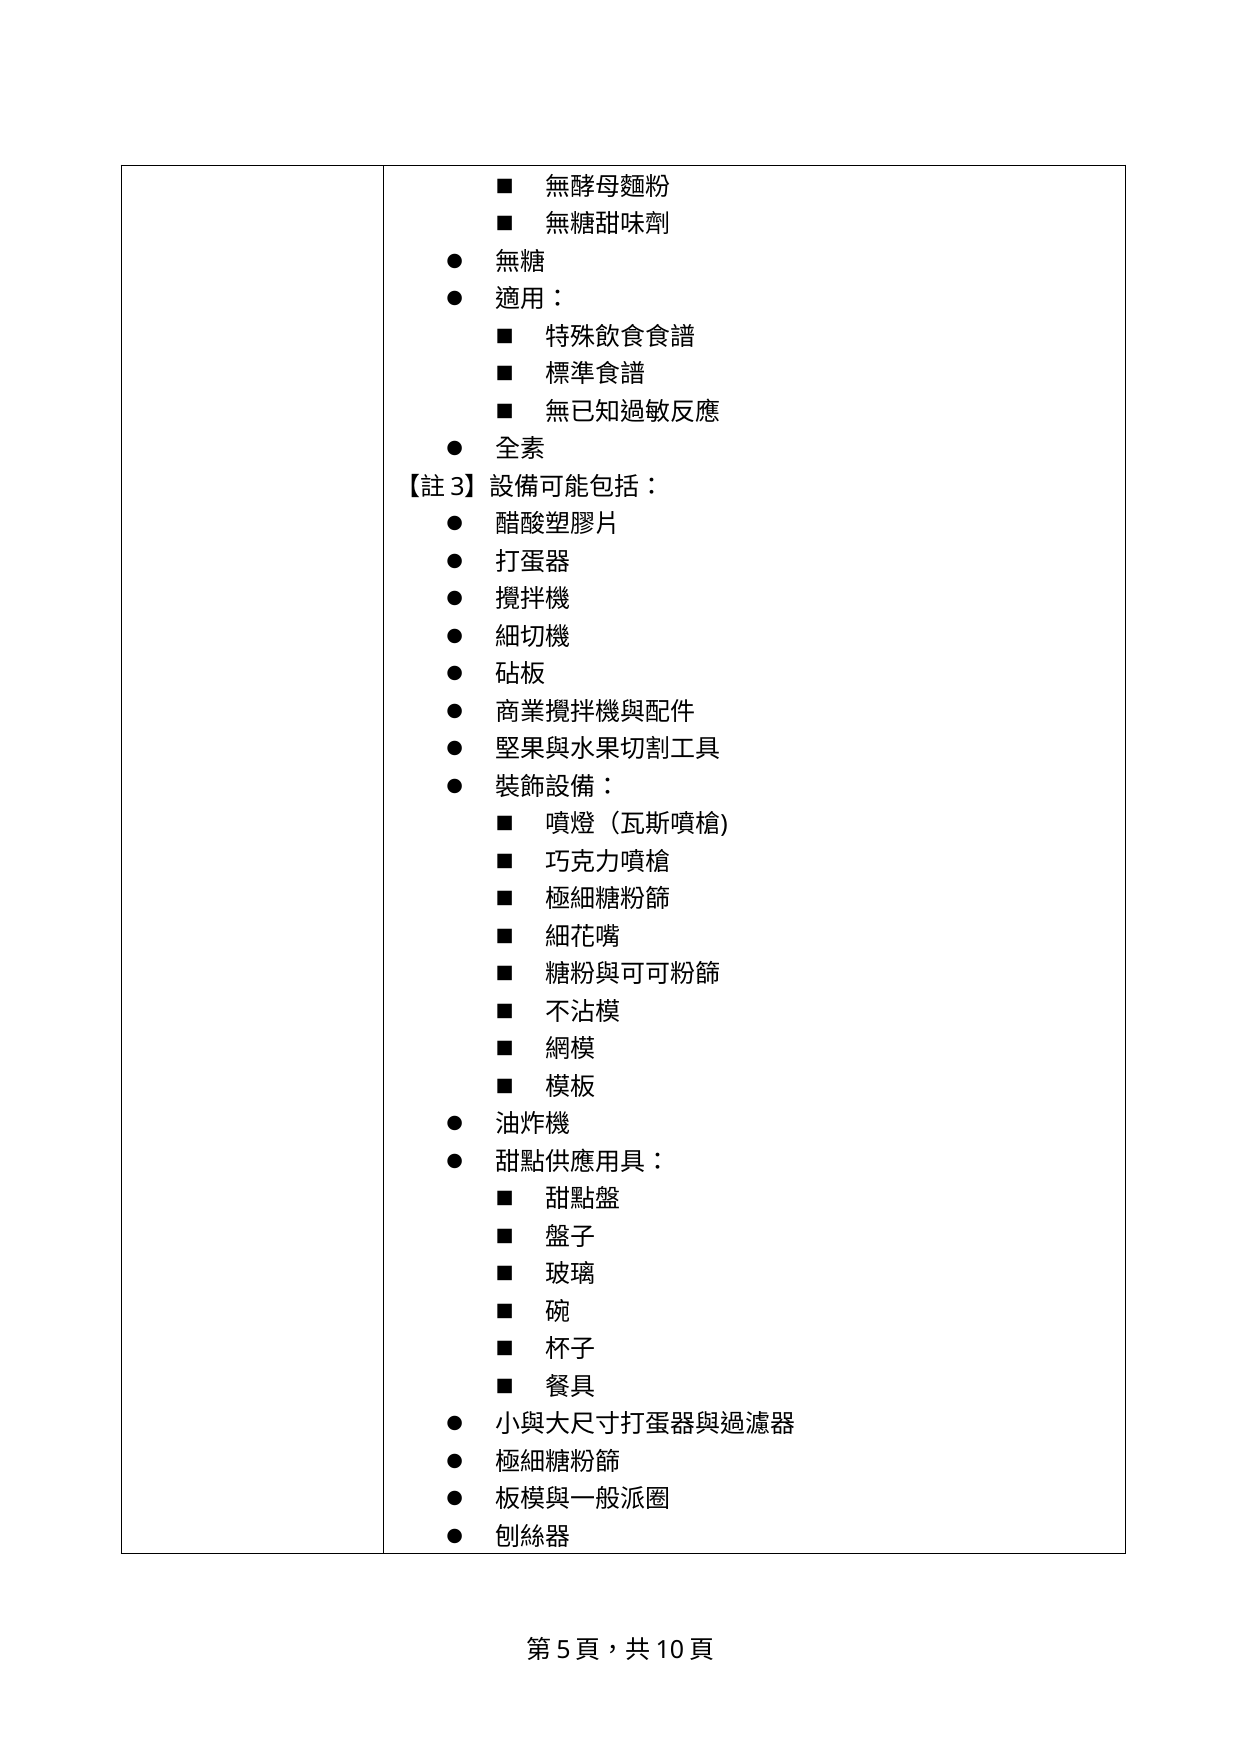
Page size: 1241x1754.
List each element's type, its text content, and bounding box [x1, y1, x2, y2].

table_cell 【註1】食物製作要求可能包括： 截止期限 份量管制 製作數量 特殊顧客要求 特殊飲食需求 標準食譜 【註2】材料可能包括： 零脂肪 低碳水化合物 低脂 低麩質 低卡 低糖 替代品： 無麩質麵粉 無酵母麵粉 無糖甜味劑 無糖 適用： 特殊飲食食譜 標準食譜 無已知過敏反應 全素 【註3】設備可能包括： 醋酸塑膠片 打蛋器 攪拌機 細切機 砧板 商業攪拌機與配件 堅果與水果切割工具 裝飾設備： 噴燈（瓦斯噴槍) 巧克力噴槍 極細糖粉篩 細花嘴 糖粉與可可粉篩 不沾模 網模 模板 油炸機 甜點供應用具： 甜點盤 盤子 玻璃 碗 杯子 餐具 小與大尺寸打蛋器與過濾器 極細糖粉篩 板模與一般派圈 刨絲器 焗烤盤 製冰機 冰淇淋機 新穎的慕斯蛋糕模形 工業用食物調理機，例如robot coupe 榨汁機 刀具，包含大型鋸齒蛋糕刀 各種大小的勺子 測量工具： 公制量杯 攪拌機 烤模與烤盤： 小型塔派（上方無派皮覆蓋) 炸彈冰淇淋蛋糕（以半圓模型製作的甜點，內填入大量冰淇淋，法文稱Bombe Glacée，形似砲彈而得名) 手指餅乾蛋糕（以手指餅乾圍繞蛋糕周圍，多為海綿蛋糕內填入卡士達醬或水果) 小起司蛋糕（Dariole，法式傳統起司蛋糕，其使用高筒的圓模製作，甜鹹皆可，可變化不同口味如魚、蔬菜) 烤箱 平底鍋： 法式薄餅 歐姆蛋（蛋包） 小煎餅 擠花袋與配件 分片器 陶瓷烤盅 一系列大、小容量用的平底鍋和鍋子 明火烤箱 秤 匙 服務夾與服務鏟 不鏽鋼盆組 串叉： 金屬 竹子 蘇芙雷杯（陶瓷杯) 刮刀 湯匙： 木匙 大型一般湯匙與有洞湯匙 蒸鍋： 蒸烤箱 獨立型蒸籠 中式蒸籠 儲存容器與托盤 甜品推車或甜點自助餐桌 榨汁機（品牌名：Vitamiser） 打蛋器 冷卻網架 【註4】甜點可能包括： 巴伐利亞奶油（Bavarois，法文，中文直譯亦稱巴巴露亞，似慕斯口感，含吉利丁的甜點） 炸彈冰淇淋蛋糕 手指餅乾蛋糕（以手指餅乾圍繞蛋糕周圍，多為海綿蛋糕內填入卡士達醬或水果） 冷的 法式薄餅 卡士達和鮮奶油 熱的 焦糖布丁 糖果 炸物 冷凍的 冰淇淋 蛋白霜 慕斯 歐姆蛋 百匯 派 預製水果 布丁 沙巴雍 雪酪/沙碧 舒芙雷 小塔 【註5】特殊飲食要求可能包括： 糖尿病 排除過敏與食物不耐症 無麩質 高或低熱量 高或低蛋白質 高纖 蛋奶素 低膽固醇 低脂 調整鈉或鉀含量 調整口感 養分要求 份量大小 全素 無酵母 【註6】醬汁可能包括： 巧克力基底醬汁 果泥 卡士達和奶油 調味奶油與鮮奶油 水果泥、醬汁與果泥 水果糖漿 沙巴雍 糖漿 【註7】甜醬汁增稠劑可能包括： 麵包屑 玉米粉、葛粉及馬鈴薯澱粉 蛋與蛋黃 麵粉 無麩質麵粉 調整澱粉 油糊 無酵母麵粉 【註8】調整食物品質可能係指： 乾濕材料比 口味： 辣 甜 溫度 口感： 口感輕盈或厚重 乾淨 乳脂感 酥 脆 含有纖維 強烈 有如棉花糖 濕潤 慕斯 濃郁 光滑 柔順 絲綢般 【註9】配件可能包括： 鮮奶油 冰淇淋 醬汁 【註10】盤飾與裝飾可能包括： 彩色及調味糖 新鮮、醃漬或糖漬水果 糖果 果凍 巧克力屑 灑糖粉 整顆堅果或堅果角 【註11】調整呈現方式可能涉及： 變換配件與盤飾以更加吸引人： 平衡 顏色 對比 為了以下實用性變換盛盤食物： 顧客食用 服務 擦去滴下或灑出物 【註12】展示可能涉及使用： 展示櫃，包括溫度控制櫃 甜點推車 【註13】環境條件係指適當的： 空氣 濕度 光線 包裝 溫度 使用容器 通風 [384, 166, 1125, 1553]
table_cell [122, 166, 383, 1553]
